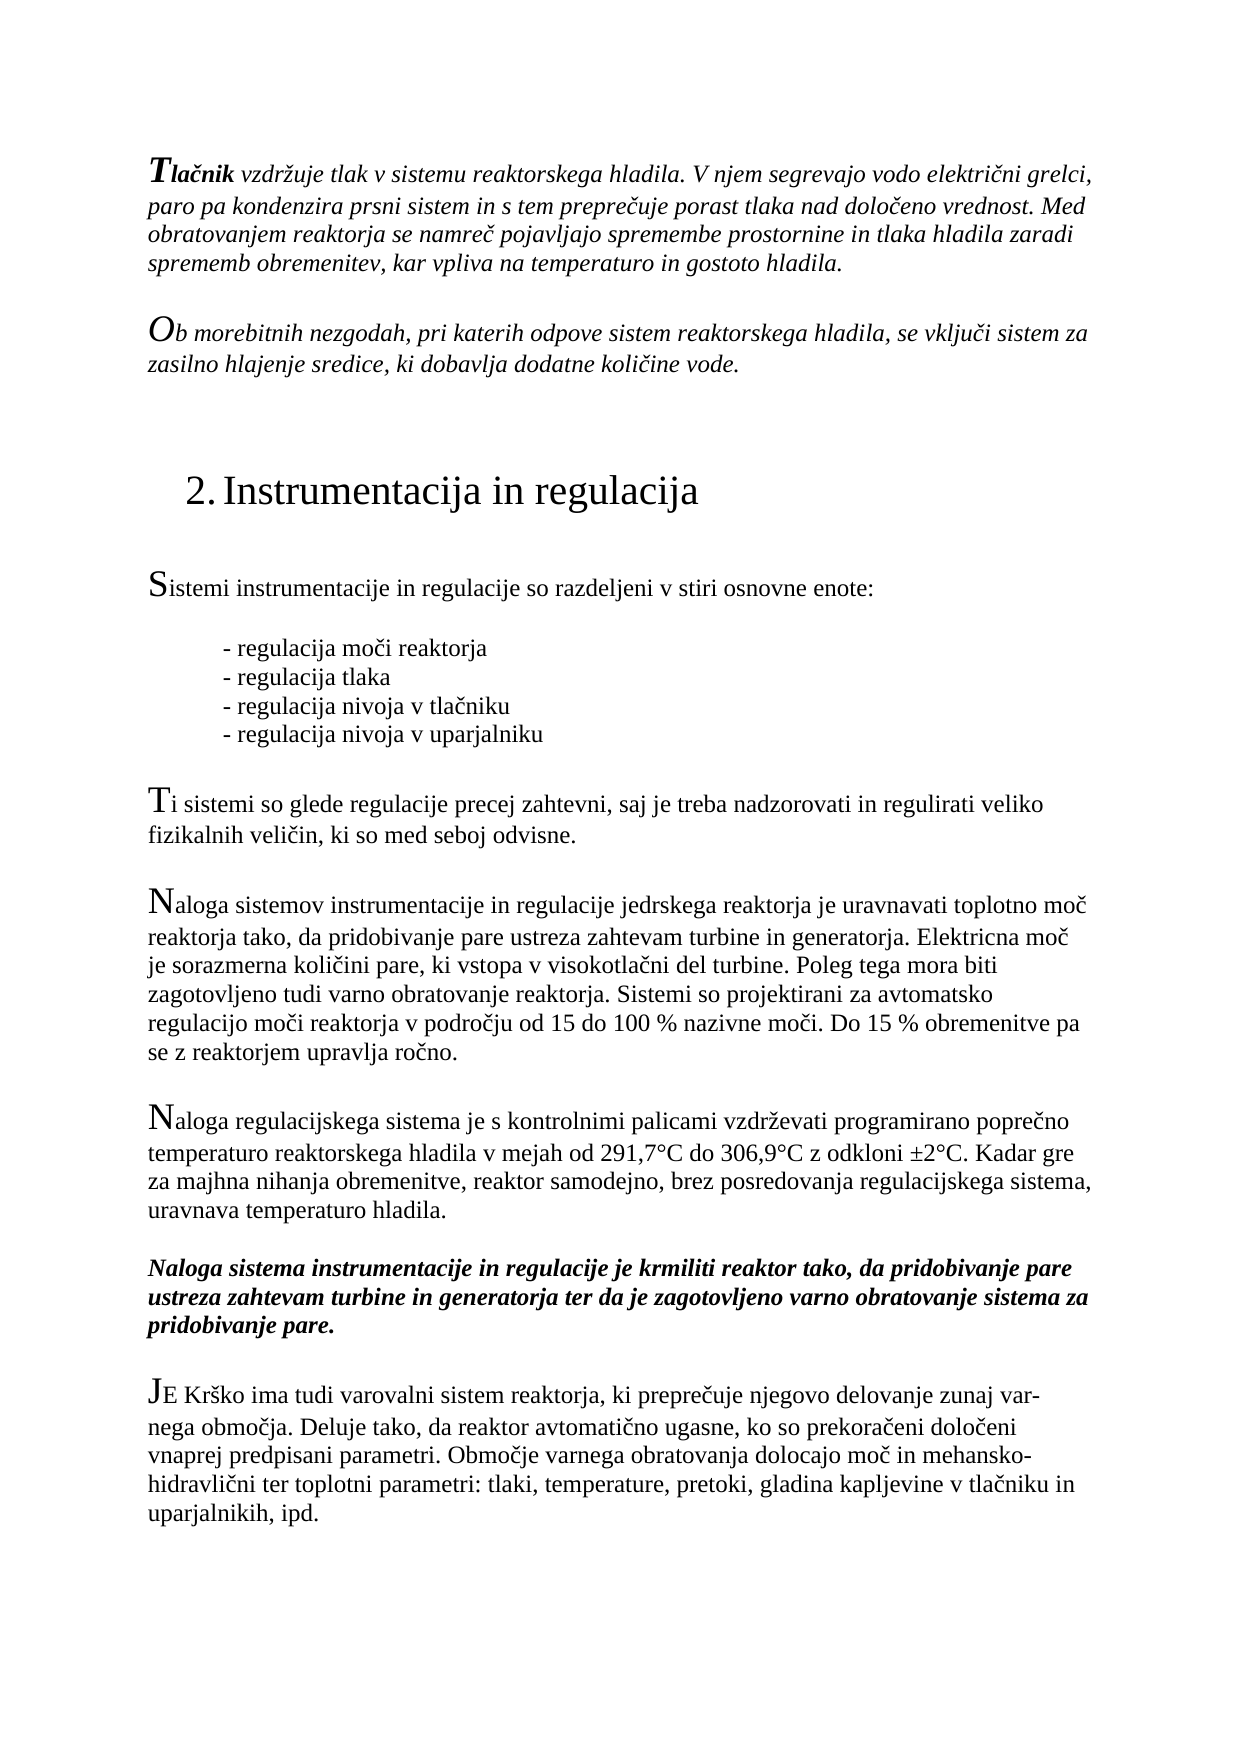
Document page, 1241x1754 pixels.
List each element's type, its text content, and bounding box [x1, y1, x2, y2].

text Naloga sistema instrumentacije in regulacije je krmiliti reaktor tako, da pridobivanje pare ustreza zahtevam turbine in generatorja ter da je zagotovljeno varno obratovanje sistema za pridobivanje pare. [148, 1253, 1093, 1339]
text - regulacija moči reaktorja - regulacija tlaka - regulacija nivoja v tlačniku - regulacija nivoja v uparjalniku [223, 633, 1093, 748]
text Naloga regulacijskega sistema je s kontrolnimi palicami vzdrževati programirano poprečno temperaturo reaktorskega hladila v mejah od 291,7°C do 306,9°C z odkloni ±2°C. Kadar gre za majhna nihanja obremenitve, reaktor samodejno, brez posredovanja regulacijskega sistema, uravnava temperaturo hladila. [148, 1094, 1093, 1224]
text Tlačnik vzdržuje tlak v sistemu reaktorskega hladila. V njem segrevajo vodo električni grelci, paro pa kondenzira prsni sistem in s tem preprečuje porast tlaka nad določeno vrednost. Med obratovanjem reaktorja se namreč pojavljajo spremembe prostornine in tlaka hladila zaradi sprememb obremenitev, kar vpliva na temperaturo in gostoto hladila. [148, 148, 1093, 277]
text JE Krško ima tudi varovalni sistem reaktorja, ki preprečuje njegovo delovanje zunaj var- nega območja. Deluje tako, da reaktor avtomatično ugasne, ko so prekoračeni določeni vnaprej predpisani parametri. Območje varnega obratovanja dolocajo moč in mehansko-hidravlični ter toplotni parametri: tlaki, temperature, pretoki, gladina kapljevine v tlačniku in uparjalnikih, ipd. [148, 1368, 1093, 1527]
text Sistemi instrumentacije in regulacije so razdeljeni v stiri osnovne enote: [148, 561, 1093, 604]
text Naloga sistemov instrumentacije in regulacije jedrskega reaktorja je uravnavati toplotno moč reaktorja tako, da pridobivanje pare ustreza zahtevam turbine in generatorja. Elektricna moč je sorazmerna količini pare, ki vstopa v visokotlačni del turbine. Poleg tega mora biti zagotovljeno tudi varno obratovanje reaktorja. Sistemi so projektirani za avtomatsko regulacijo moči reaktorja v področju od 15 do 100 % nazivne moči. Do 15 % obremenitve pa se z reaktorjem upravlja ročno. [148, 878, 1093, 1065]
list Instrumentacija in regulacija [185, 465, 1093, 513]
text Ob morebitnih nezgodah, pri katerih odpove sistem reaktorskega hladila, se vključi sistem za zasilno hlajenje sredice, ki dobavlja dodatne količine vode. [148, 306, 1093, 378]
text Ti sistemi so glede regulacije precej zahtevni, saj je treba nadzorovati in regulirati veliko fizikalnih veličin, ki so med seboj odvisne. [148, 777, 1093, 849]
